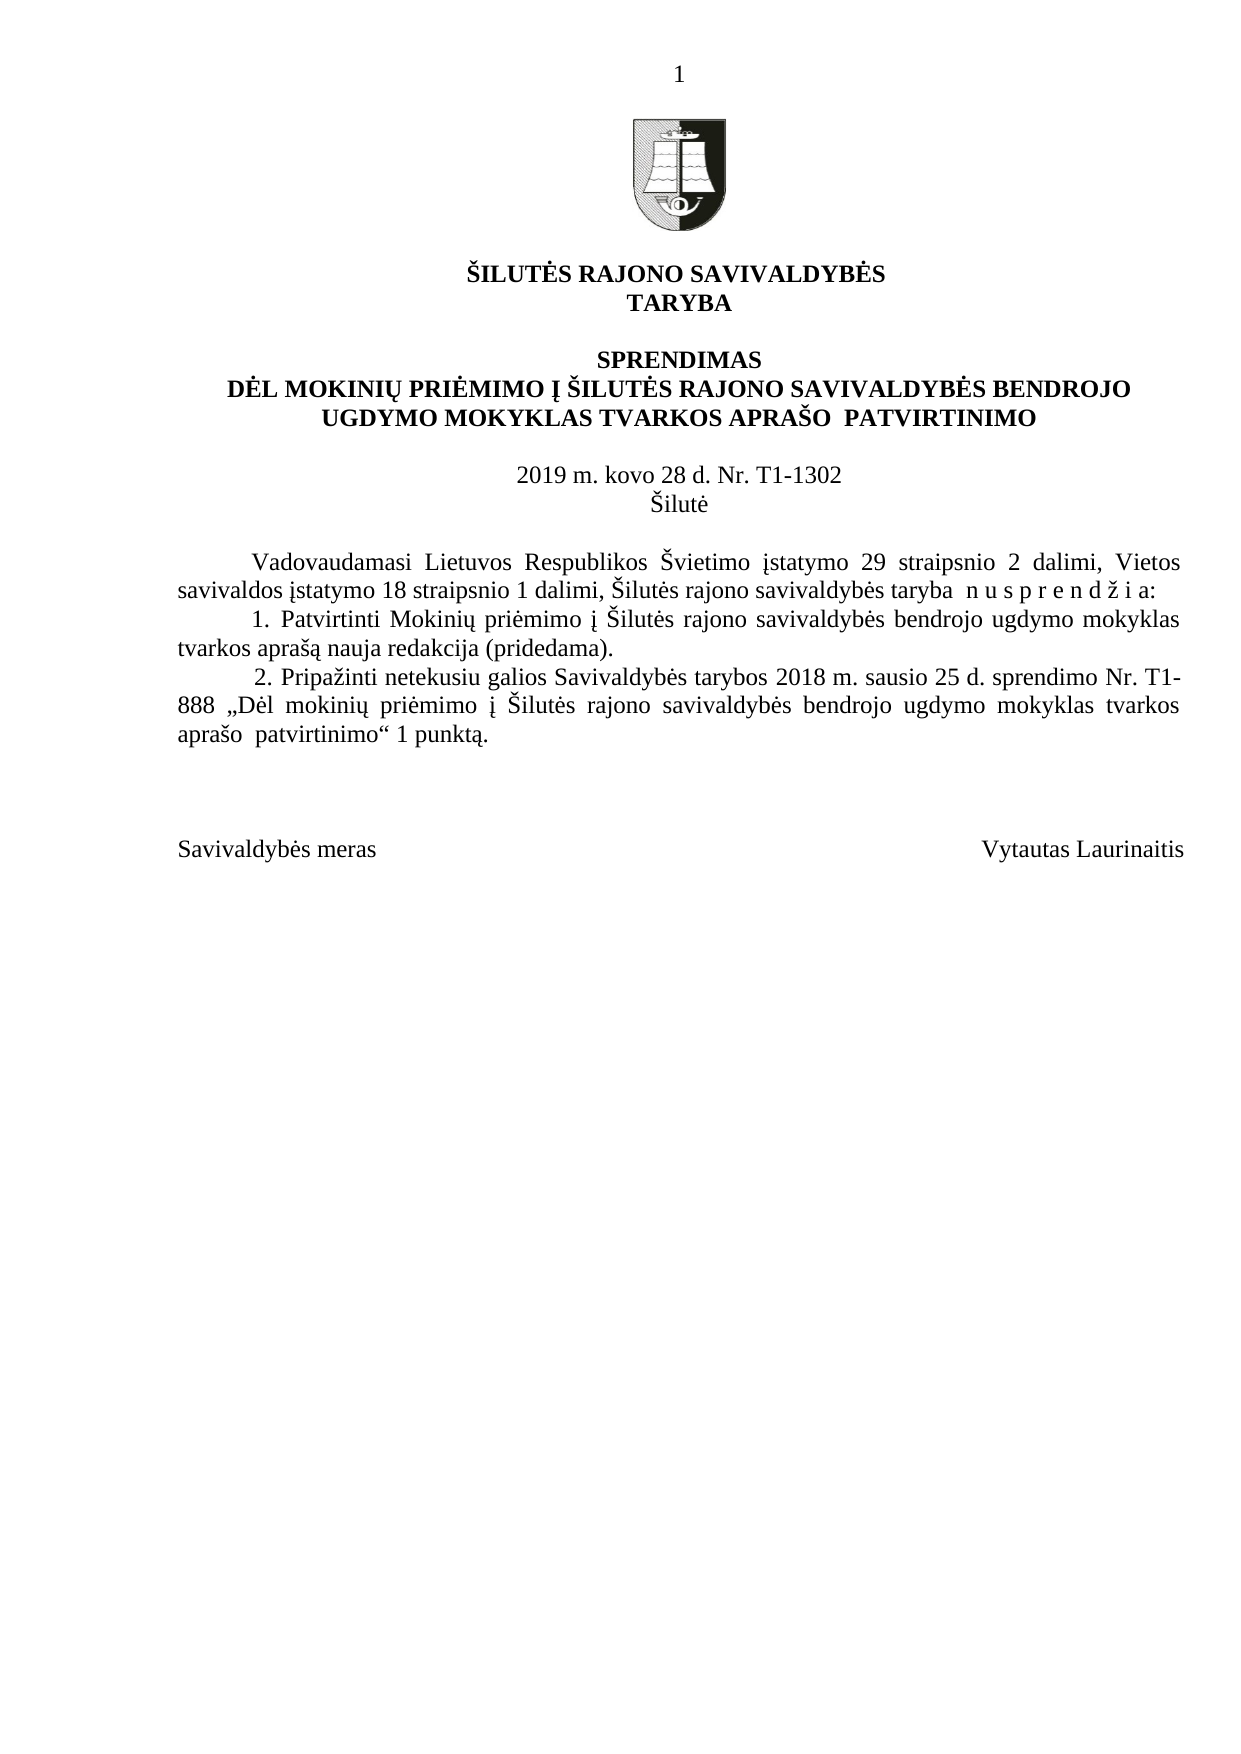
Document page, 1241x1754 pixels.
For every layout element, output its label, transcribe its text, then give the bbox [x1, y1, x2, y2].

text taryba [177, 288, 1181, 317]
text 2. Pripažinti netekusiu galios Savivaldybės tarybos 2018 m. sausio 25 d. sprendimo Nr. T1-888 „Dėl mokinių priėmimo į Šilutės rajono savivaldybės bendrojo ugdymo mokyklas tvarkos aprašo patvirtinimo“ 1 punktą. [177, 662, 1181, 748]
text 2019 m. kovo 28 d. Nr. T1-1302 [177, 461, 1181, 489]
text DĖL MOKINIŲ PRIĖMIMO Į ŠILUTĖS RAJONO SAVIVALDYBĖS BENDROJO UGDYMO MOKYKLAS TVARKOS APRAŠO PATVIRTINIMO [177, 374, 1181, 432]
text Šilutė [177, 489, 1181, 518]
text SPRENDIMAS [177, 346, 1181, 374]
text Vadovaudamasi Lietuvos Respublikos Švietimo įstatymo 29 straipsnio 2 dalimi, Vietos savivaldos įstatymo 18 straipsnio 1 dalimi, Šilutės rajono savivaldybės taryba nusprendžia: [177, 547, 1181, 604]
text ŠILUTĖS RAJONO savivaldybės [177, 259, 1181, 288]
text 1. Patvirtinti Mokinių priėmimo į Šilutės rajono savivaldybės bendrojo ugdymo mokyklas tvarkos aprašą nauja redakcija (pridedama). [177, 604, 1181, 662]
text Savivaldybės meras Vytautas Laurinaitis [177, 834, 1185, 863]
